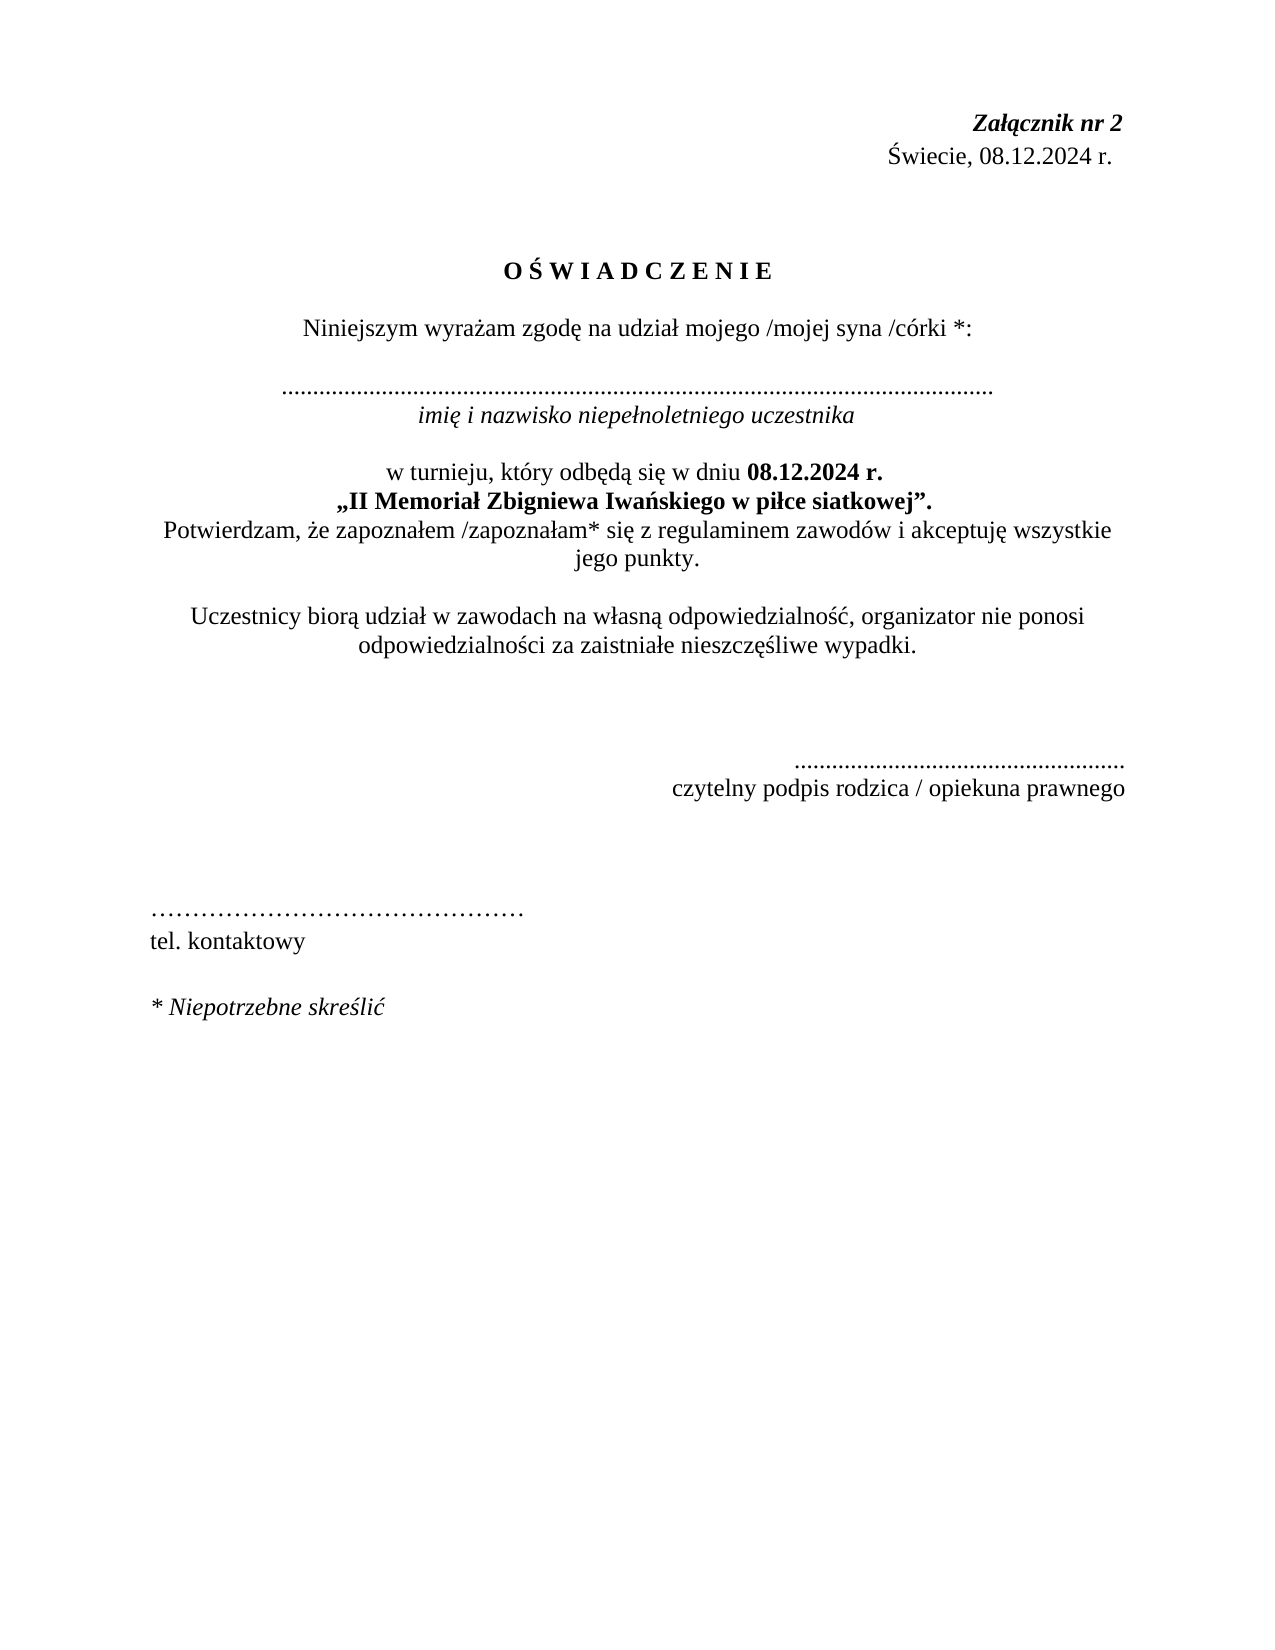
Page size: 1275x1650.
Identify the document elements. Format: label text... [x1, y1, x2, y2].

text Świecie, 08.12.2024 r. [887, 141, 1125, 170]
text imię i nazwisko niepełnoletniego uczestnika [150, 400, 1125, 428]
text tel. kontaktowy [150, 926, 1125, 954]
text Załącznik nr 2 [150, 108, 1125, 137]
text O Ś W I A D C Z E N I E [150, 256, 1125, 285]
text .................................................................................................................. [150, 371, 1125, 400]
text Potwierdzam, że zapoznałem /zapoznałam* się z regulaminem zawodów i akceptuję wszystkie jego punkty. [150, 515, 1125, 572]
text „II Memoriał Zbigniewa Iwańskiego w piłce siatkowej”. [150, 486, 1125, 515]
text ..................................................... [150, 745, 1125, 773]
text Uczestnicy biorą udział w zawodach na własną odpowiedzialność, organizator nie ponosi odpowiedzialności za zaistniałe nieszczęśliwe wypadki. [150, 601, 1125, 658]
text * Niepotrzebne skreślić [150, 992, 1125, 1021]
text Niniejszym wyrażam zgodę na udział mojego /mojej syna /córki *: [150, 313, 1125, 342]
text ……………………………………… [150, 893, 1125, 922]
text w turnieju, który odbędą się w dniu 08.12.2024 r. [150, 457, 1125, 486]
text czytelny podpis rodzica / opiekuna prawnego [150, 773, 1125, 802]
